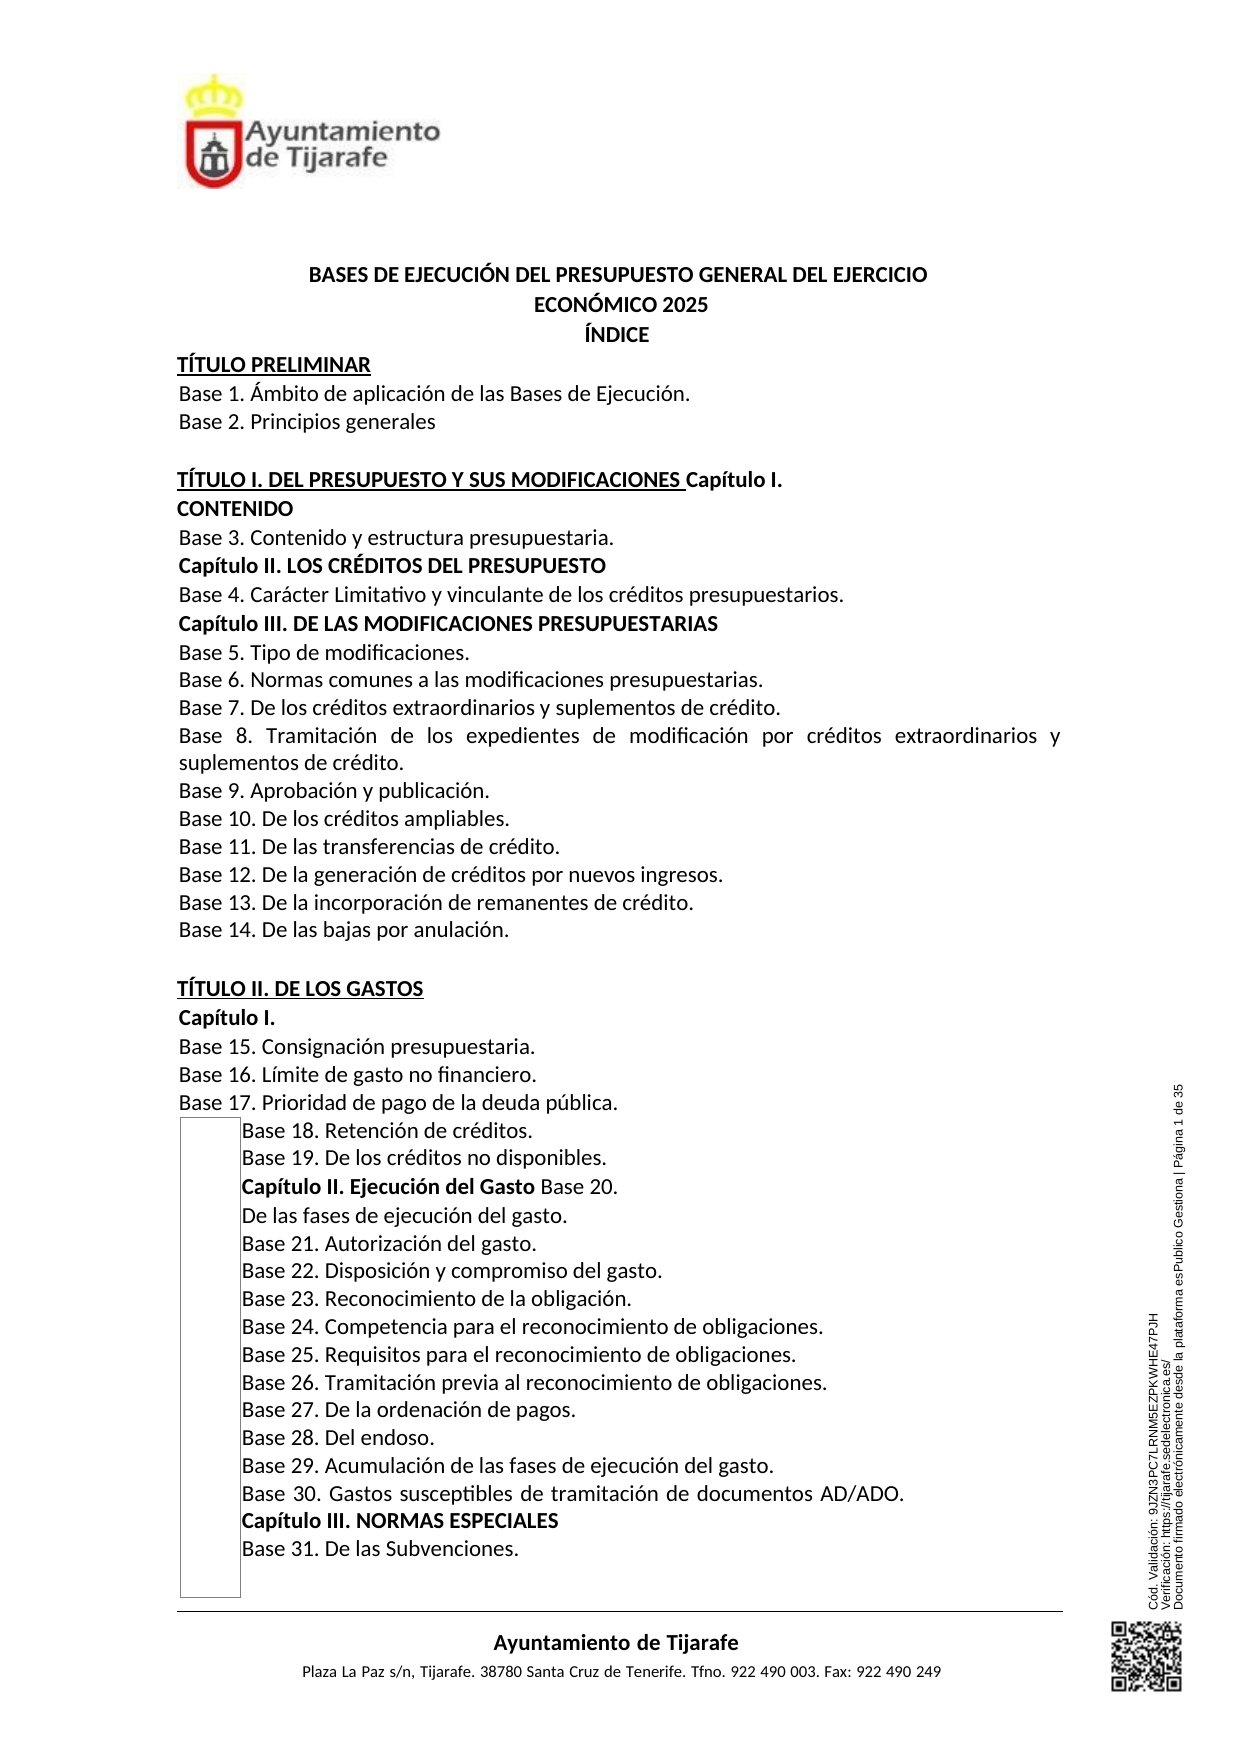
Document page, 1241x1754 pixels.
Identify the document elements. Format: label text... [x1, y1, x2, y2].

text [181, 1340, 240, 1368]
text De las fases de ejecución del gasto. [241, 1201, 1062, 1229]
text ECONÓMICO 2025 [179, 291, 1064, 318]
text Base 19. De los créditos no disponibles. [241, 1144, 1062, 1171]
text Base 22. Disposición y compromiso del gasto. [241, 1257, 1062, 1284]
text [181, 1424, 240, 1451]
text Base 9. Aprobación y publicación. [179, 777, 1062, 804]
text [181, 1172, 240, 1200]
text [181, 1144, 240, 1171]
subtitle TÍTULO I. DEL PRESUPUESTO Y SUS MODIFICACIONES Capítulo I. CONTENIDO [177, 465, 886, 522]
text [181, 1201, 240, 1229]
text Base 24. Competencia para el reconocimiento de obligaciones. [241, 1312, 1062, 1340]
text Base 31. De las Subvenciones. [241, 1535, 1062, 1562]
text ÍNDICE [179, 320, 1060, 348]
text Base 4. Carácter Limitativo y vinculante de los créditos presupuestarios. [179, 581, 1062, 608]
text Base 10. De los créditos ampliables. [179, 805, 1062, 832]
text Base 3. Contenido y estructura presupuestaria. [179, 524, 1062, 551]
text Base 14. De las bajas por anulación. [179, 916, 1062, 943]
text Base 6. Normas comunes a las modificaciones presupuestarias. [179, 666, 1062, 693]
text Base 29. Acumulación de las fases de ejecución del gasto. [241, 1452, 1062, 1479]
text Base 27. De la ordenación de pagos. [241, 1396, 1062, 1423]
text Base 1. Ámbito de aplicación de las Bases de Ejecución. [179, 380, 1062, 407]
text Capítulo I. [179, 1003, 1064, 1031]
text [181, 1535, 240, 1562]
text Base 15. Consignación presupuestaria. [179, 1033, 1062, 1060]
text Base 25. Requisitos para el reconocimiento de obligaciones. [241, 1340, 1062, 1368]
text Base 18. Retención de créditos. [179, 1116, 1062, 1143]
text [181, 1368, 240, 1396]
text Base 8. Tramitación de los expedientes de modificación por créditos extraordinarios y suplementos de crédito. [179, 722, 1062, 777]
text [181, 1285, 240, 1312]
text BASES DE EJECUCIÓN DEL PRESUPUESTO GENERAL DEL EJERCICIO [179, 261, 1063, 289]
text Base 21. Autorización del gasto. [241, 1229, 1062, 1256]
subtitle TÍTULO II. DE LOS GASTOS [177, 974, 1064, 1002]
text [181, 1229, 240, 1256]
subtitle TÍTULO PRELIMINAR [177, 350, 1064, 378]
text Capítulo II. Ejecución del Gasto Base 20. [241, 1172, 1064, 1200]
text Base 2. Principios generales [179, 408, 1062, 435]
text Base 12. De la generación de créditos por nuevos ingresos. [179, 860, 1062, 888]
text Base 7. De los créditos extraordinarios y suplementos de crédito. [179, 694, 1062, 721]
text [181, 1452, 240, 1479]
text Base 28. Del endoso. [241, 1424, 1062, 1451]
text Base 23. Reconocimiento de la obligación. [241, 1285, 1062, 1312]
text [181, 1479, 240, 1534]
text Base 17. Prioridad de pago de la deuda pública. [179, 1088, 1062, 1116]
text Base 30. Gastos susceptibles de tramitación de documentos AD/ADO. Capítulo III. NORMAS ESPECIALES [241, 1479, 906, 1534]
text Base 26. Tramitación previa al reconocimiento de obligaciones. [241, 1368, 1062, 1396]
text Base 16. Límite de gasto no financiero. [179, 1061, 1062, 1088]
text [181, 1257, 240, 1284]
text Base 5. Tipo de modificaciones. [179, 638, 1062, 666]
text [181, 1396, 240, 1423]
subtitle Capítulo III. DE LAS MODIFICACIONES PRESUPUESTARIAS [179, 609, 1064, 637]
text Base 11. De las transferencias de crédito. [179, 833, 1062, 860]
text [181, 1312, 240, 1340]
text Capítulo II. LOS CRÉDITOS DEL PRESUPUESTO [179, 551, 1064, 579]
text Base 13. De la incorporación de remanentes de crédito. [179, 888, 1062, 916]
